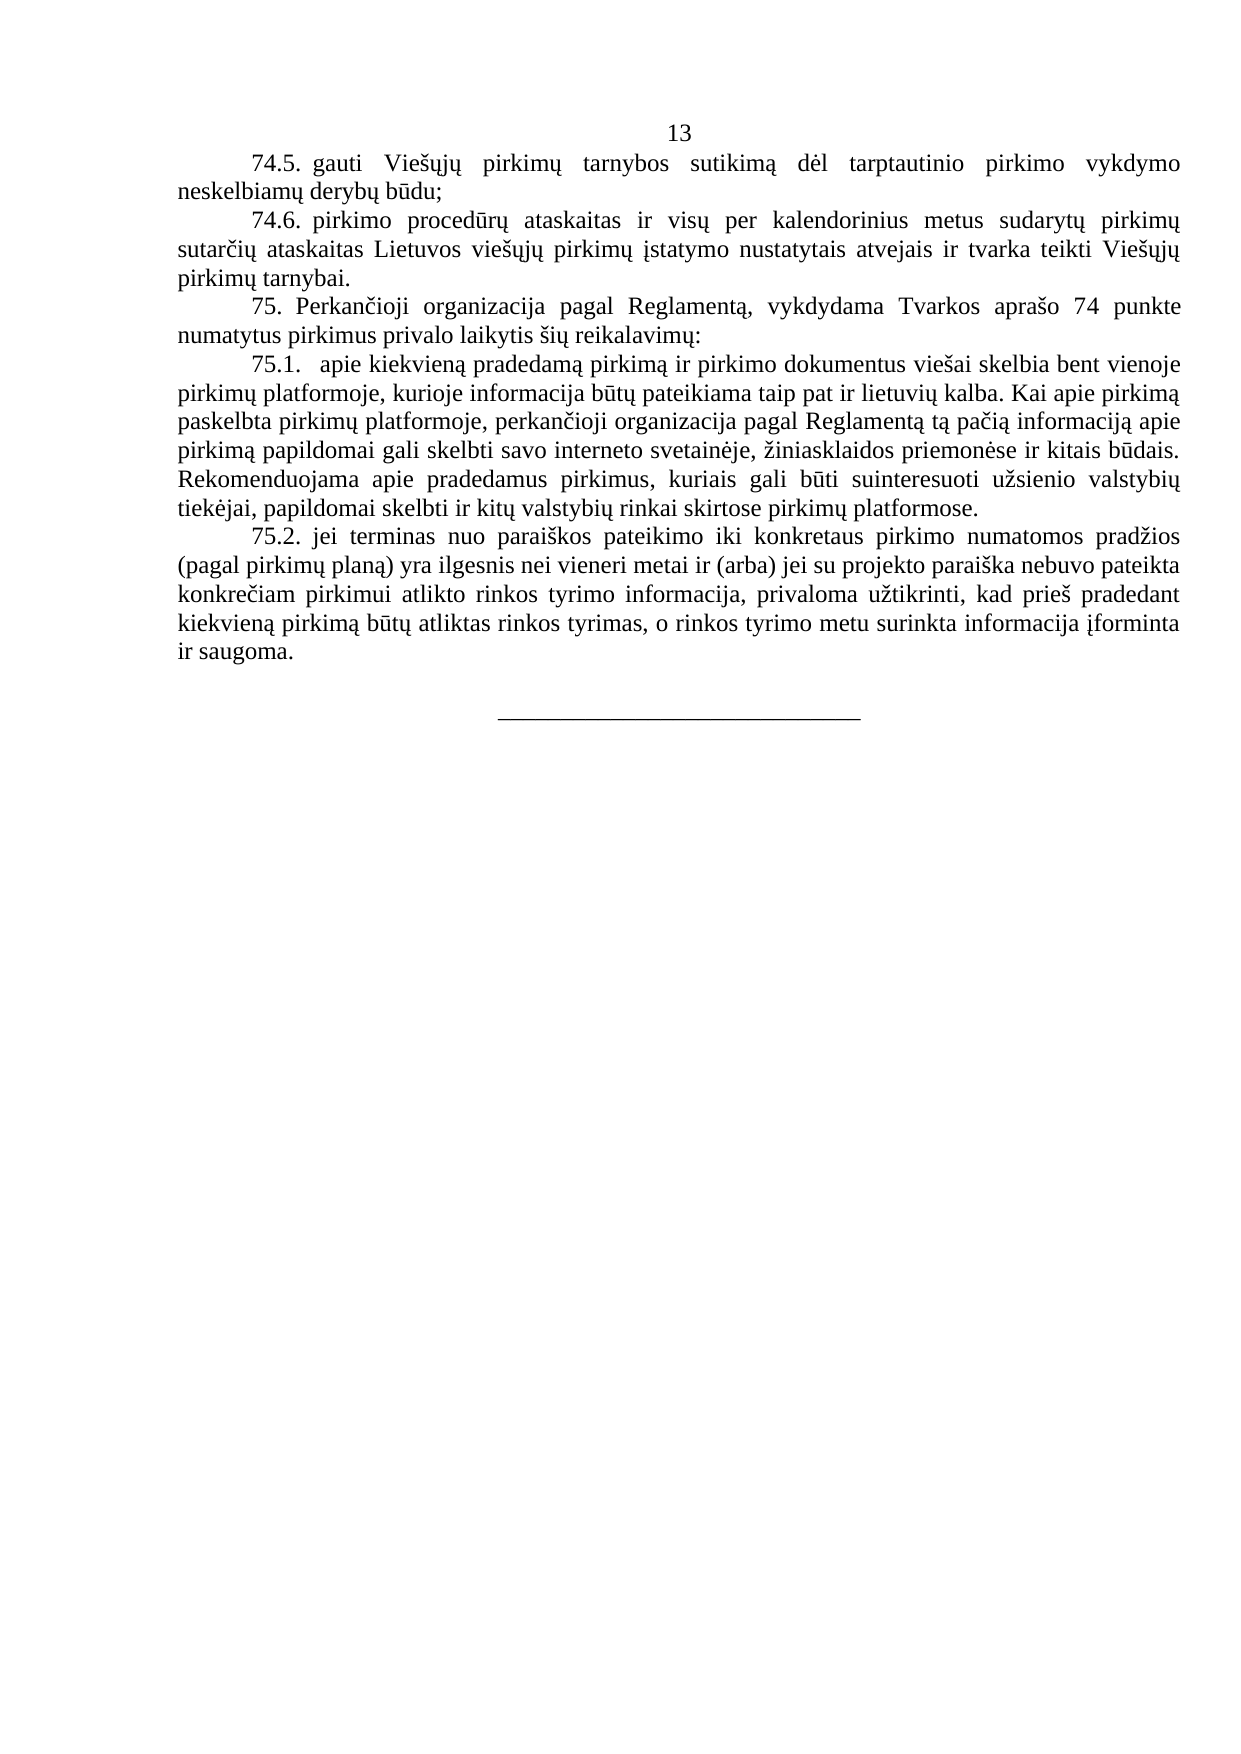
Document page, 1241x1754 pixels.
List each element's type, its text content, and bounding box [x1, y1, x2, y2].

text 75.1. apie kiekvieną pradedamą pirkimą ir pirkimo dokumentus viešai skelbia bent vienoje pirkimų platformoje, kurioje informacija būtų pateikiama taip pat ir lietuvių kalba. Kai apie pirkimą paskelbta pirkimų platformoje, perkančioji organizacija pagal Reglamentą tą pačią informaciją apie pirkimą papildomai gali skelbti savo interneto svetainėje, žiniasklaidos priemonėse ir kitais būdais. Rekomenduojama apie pradedamus pirkimus, kuriais gali būti suinteresuoti užsienio valstybių tiekėjai, papildomai skelbti ir kitų valstybių rinkai skirtose pirkimų platformose. [177, 349, 1181, 521]
text _____________________________ [177, 694, 1181, 723]
text 75. Perkančioji organizacija pagal Reglamentą, vykdydama Tvarkos aprašo 74 punkte numatytus pirkimus privalo laikytis šių reikalavimų: [177, 291, 1181, 349]
text 74.6. pirkimo procedūrų ataskaitas ir visų per kalendorinius metus sudarytų pirkimų sutarčių ataskaitas Lietuvos viešųjų pirkimų įstatymo nustatytais atvejais ir tvarka teikti Viešųjų pirkimų tarnybai. [177, 205, 1181, 291]
text 75.2. jei terminas nuo paraiškos pateikimo iki konkretaus pirkimo numatomos pradžios (pagal pirkimų planą) yra ilgesnis nei vieneri metai ir (arba) jei su projekto paraiška nebuvo pateikta konkrečiam pirkimui atlikto rinkos tyrimo informacija, privaloma užtikrinti, kad prieš pradedant kiekvieną pirkimą būtų atliktas rinkos tyrimas, o rinkos tyrimo metu surinkta informacija įforminta ir saugoma. [177, 521, 1181, 665]
text 74.5. gauti Viešųjų pirkimų tarnybos sutikimą dėl tarptautinio pirkimo vykdymo neskelbiamų derybų būdu; [177, 148, 1181, 205]
